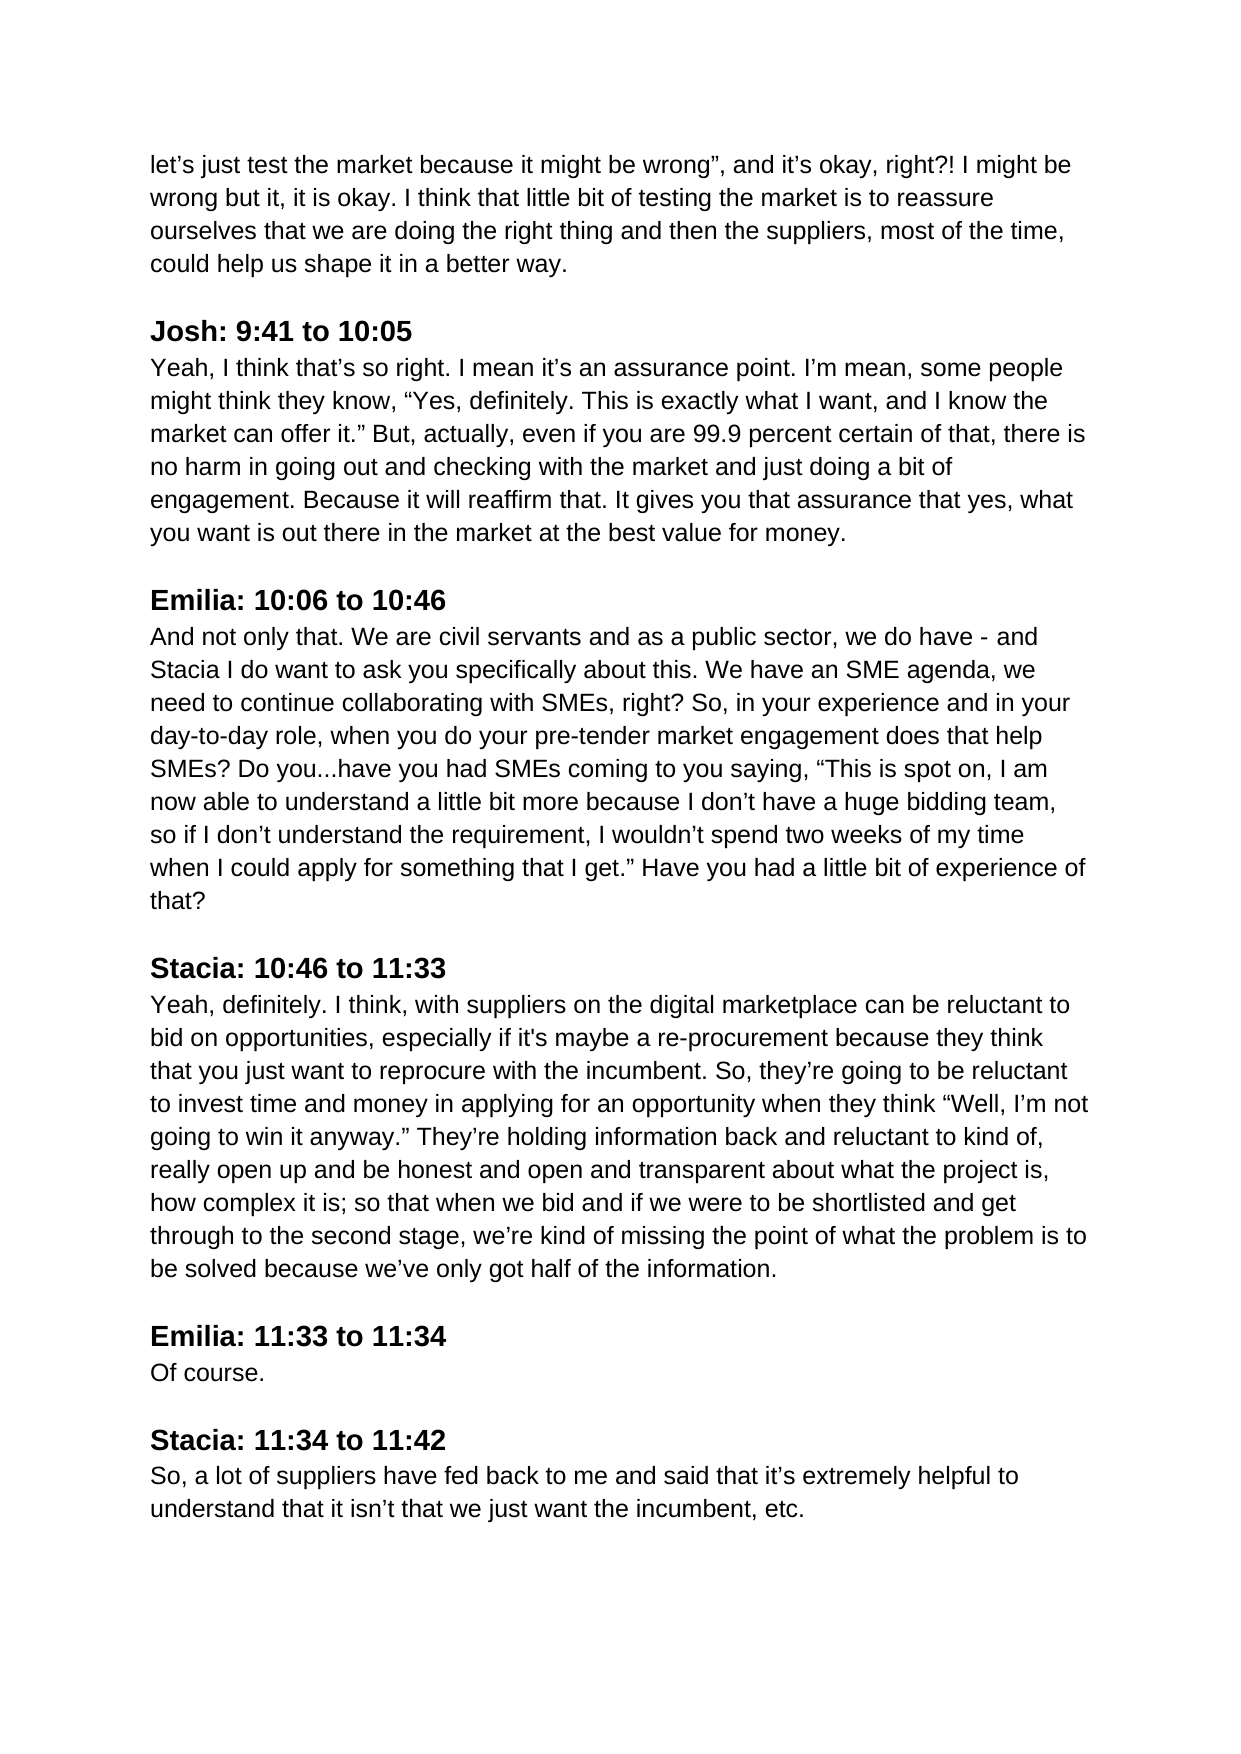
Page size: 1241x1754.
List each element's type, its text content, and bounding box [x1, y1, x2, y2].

text let’s just test the market because it might be wrong”, and it’s okay, right?! I might be wrong but it, it is okay. I think that little bit of testing the market is to reassure ourselves that we are doing the right thing and then the suppliers, most of the time, could help us shape it in a better way. [150, 150, 1090, 278]
text And not only that. We are civil servants and as a public sector, we do have - and Stacia I do want to ask you specifically about this. We have an SME agenda, we need to continue collaborating with SMEs, right? So, in your experience and in your day-to-day role, when you do your pre-tender market engagement does that help SMEs? Do you...have you had SMEs coming to you saying, “This is spot on, I am now able to understand a little bit more because I don’t have a huge bidding team, so if I don’t understand the requirement, I wouldn’t spend two weeks of my time when I could apply for something that I get.” Have you had a little bit of experience of that? [150, 622, 1090, 914]
subtitle Emilia: 11:33 to 11:34 [150, 1319, 1090, 1352]
subtitle Stacia: 11:34 to 11:42 [150, 1423, 1090, 1456]
text So, a lot of suppliers have fed back to me and said that it’s extremely helpful to understand that it isn’t that we just want the incumbent, etc. [150, 1461, 1090, 1523]
text Of course. [150, 1357, 1090, 1386]
subtitle Emilia: 10:06 to 10:46 [150, 583, 1090, 617]
subtitle Stacia: 10:46 to 11:33 [150, 951, 1090, 984]
subtitle Josh: 9:41 to 10:05 [150, 314, 1090, 348]
text Yeah, definitely. I think, with suppliers on the digital marketplace can be reluctant to bid on opportunities, especially if it's maybe a re-procurement because they think that you just want to reprocure with the incumbent. So, they’re going to be reluctant to invest time and money in applying for an opportunity when they think “Well, I’m not going to win it anyway.” They’re holding information back and reluctant to kind of, really open up and be honest and open and transparent about what the project is, how complex it is; so that when we bid and if we were to be shortlisted and get through to the second stage, we’re kind of missing the point of what the problem is to be solved because we’ve only got half of the information. [150, 989, 1090, 1282]
text Yeah, I think that’s so right. I mean it’s an assurance point. I’m mean, some people might think they know, “Yes, definitely. This is exactly what I want, and I know the market can offer it.” But, actually, even if you are 99.9 percent certain of that, there is no harm in going out and checking with the market and just doing a bit of engagement. Because it will reaffirm that. It gives you that assurance that yes, what you want is out there in the market at the best value for money. [150, 353, 1090, 547]
